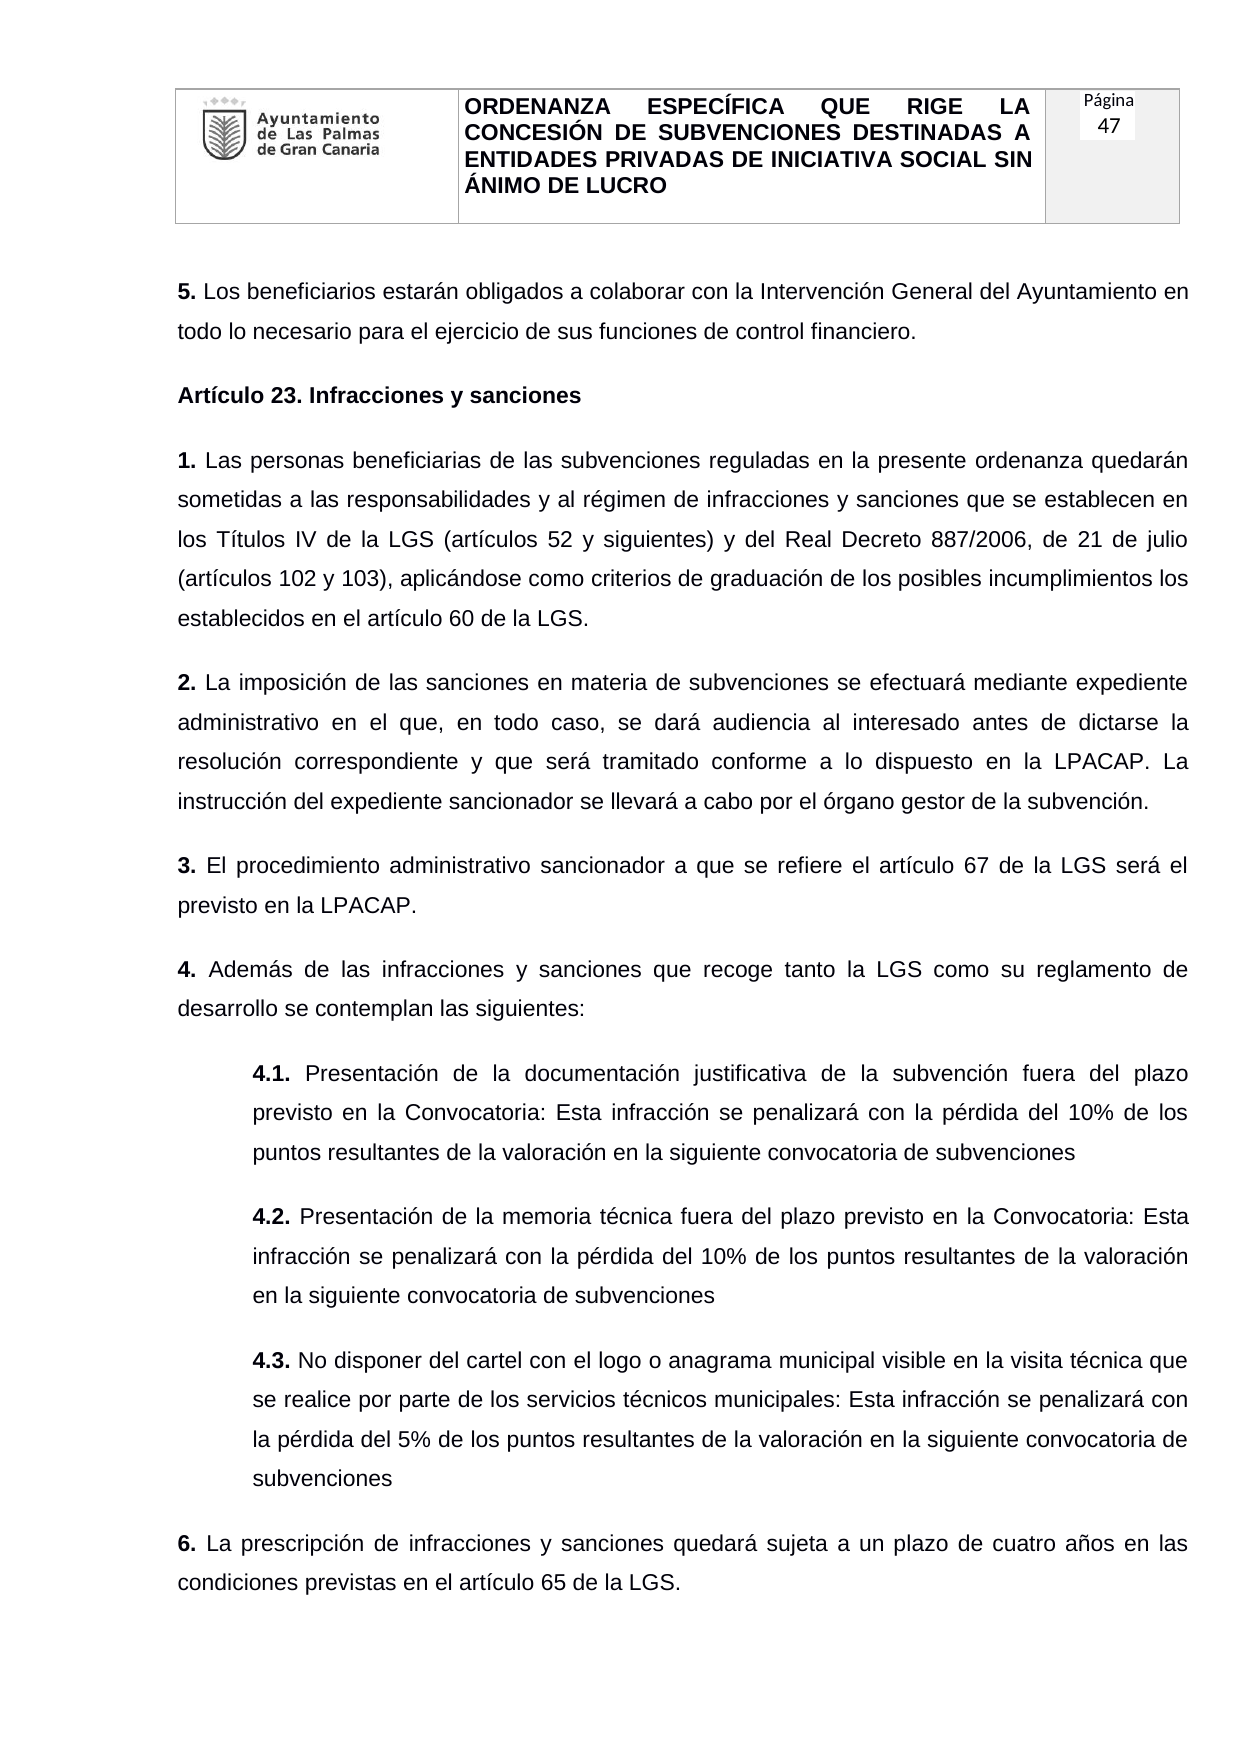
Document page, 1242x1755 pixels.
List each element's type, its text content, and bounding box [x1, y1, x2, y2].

text 4.3. No disponer del cartel con el logo o anagrama municipal visible en la visita técnica que se realice por parte de los servicios técnicos municipales: Esta infracción se penalizará con la pérdida del 5% de los puntos resultantes de la valoración en la siguiente convocatoria de subvenciones [252, 1347, 1189, 1492]
text 5. Los beneficiarios estarán obligados a colaborar con la Intervención General del Ayuntamiento en todo lo necesario para el ejercicio de sus funciones de control financiero. [177, 278, 1189, 344]
text 4.2. Presentación de la memoria técnica fuera del plazo previsto en la Convocatoria: Esta infracción se penalizará con la pérdida del 10% de los puntos resultantes de la valoración en la siguiente convocatoria de subvenciones [252, 1203, 1189, 1309]
text 1. Las personas beneficiarias de las subvenciones reguladas en la presente ordenanza quedarán sometidas a las responsabilidades y al régimen de infracciones y sanciones que se establecen en los Títulos IV de la LGS (artículos 52 y siguientes) y del Real Decreto 887/2006, de 21 de julio (artículos 102 y 103), aplicándose como criterios de graduación de los posibles incumplimientos los establecidos en el artículo 60 de la LGS. [177, 447, 1189, 631]
text Artículo 23. Infracciones y sanciones [177, 382, 588, 409]
text 4. Además de las infracciones y sanciones que recoge tanto la LGS como su reglamento de desarrollo se contemplan las siguientes: [177, 956, 1188, 1022]
text 2. La imposición de las sanciones en materia de subvenciones se efectuará mediante expediente administrativo en el que, en todo caso, se dará audiencia al interesado antes de dictarse la resolución correspondiente y que será tramitado conforme a lo dispuesto en la LPACAP. La instrucción del expediente sancionador se llevará a cabo por el órgano gestor de la subvención. [177, 669, 1188, 814]
text 3. El procedimiento administrativo sancionador a que se refiere el artículo 67 de la LGS será el previsto en la LPACAP. [177, 852, 1188, 918]
text 6. La prescripción de infracciones y sanciones quedará sujeta a un plazo de cuatro años en las condiciones previstas en el artículo 65 de la LGS. [177, 1530, 1189, 1596]
text 4.1. Presentación de la documentación justificativa de la subvención fuera del plazo previsto en la Convocatoria: Esta infracción se penalizará con la pérdida del 10% de los puntos resultantes de la valoración en la siguiente convocatoria de subvenciones [252, 1060, 1189, 1165]
